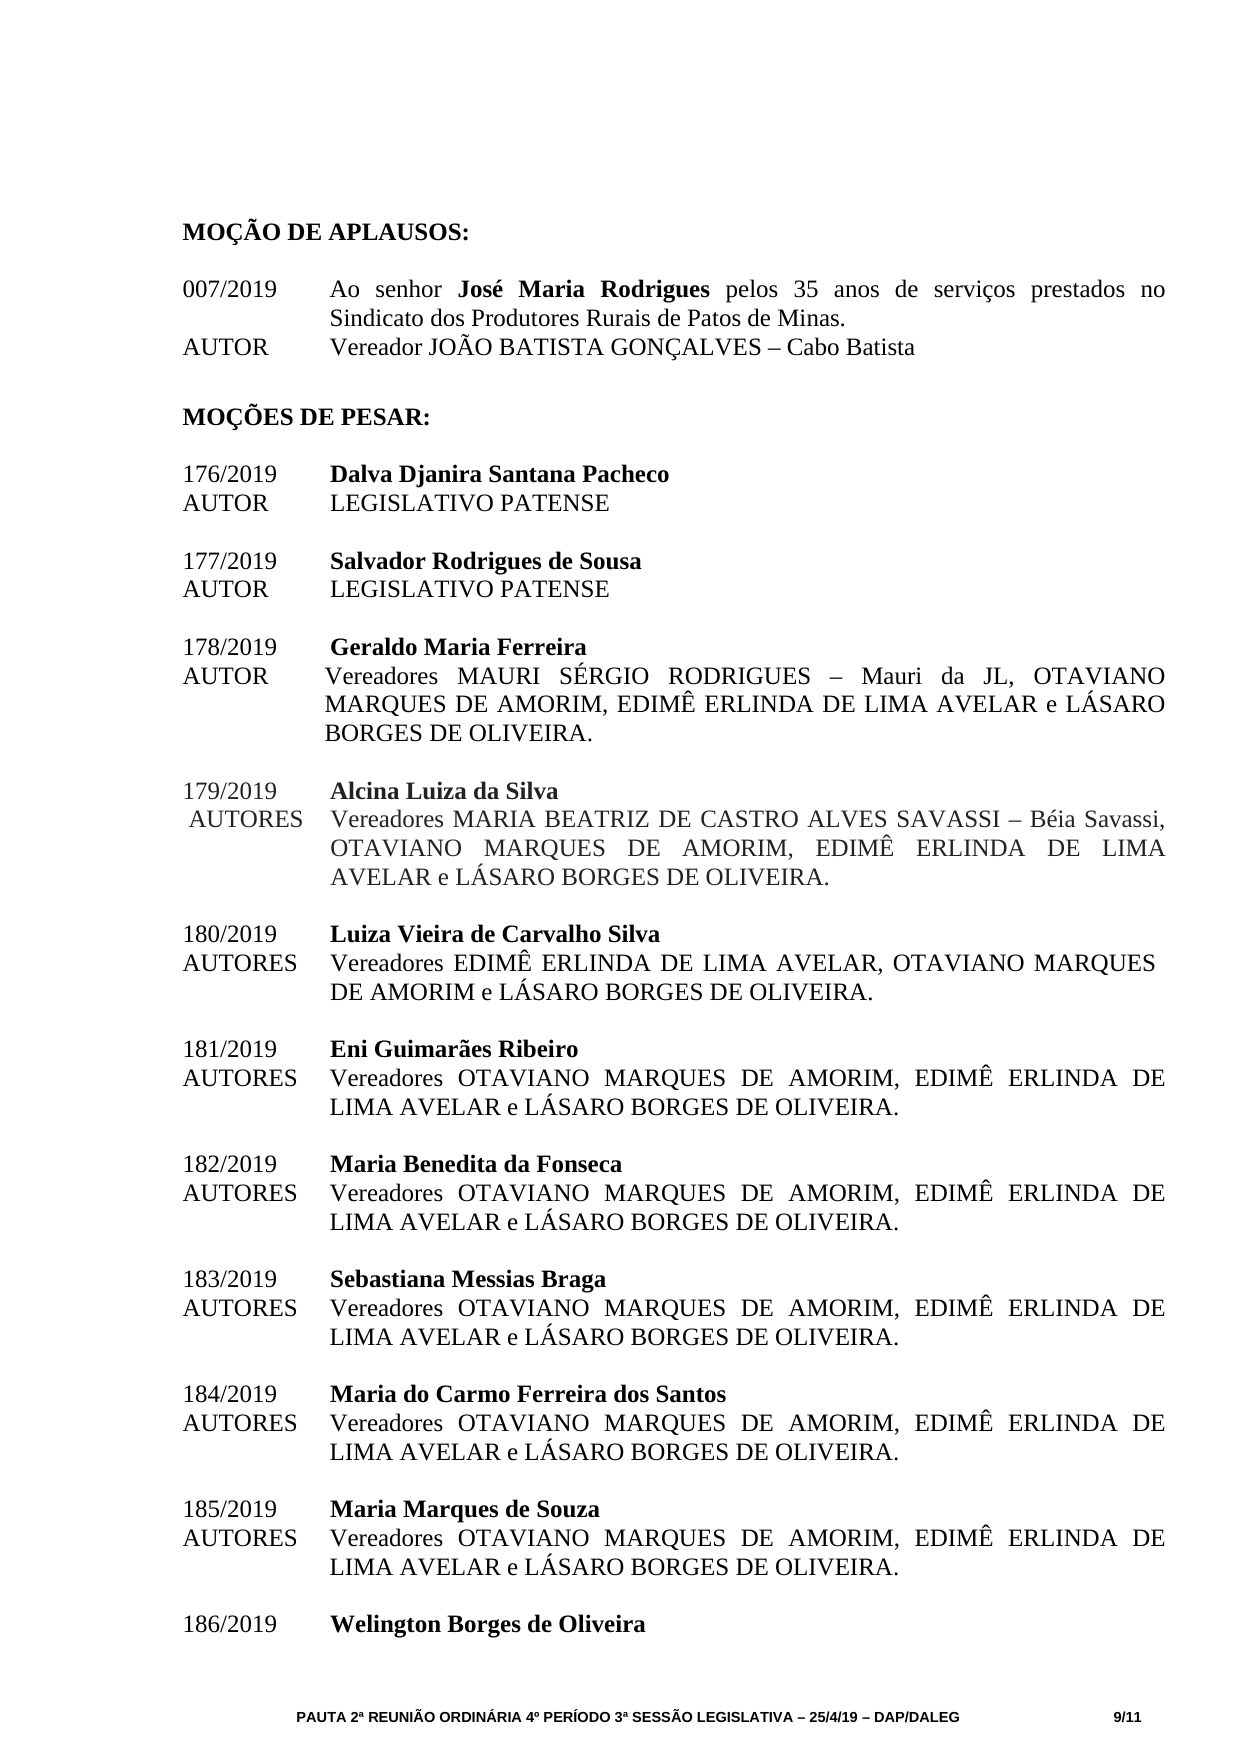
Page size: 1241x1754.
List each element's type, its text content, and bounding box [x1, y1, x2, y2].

text 181/2019 Eni Guimarães Ribeiro [182, 1034, 1166, 1063]
text 007/2019 Ao senhor José Maria Rodrigues pelos 35 anos de serviços prestados no Sindicato dos Produtores Rurais de Patos de Minas. [182, 274, 1166, 332]
text 184/2019 Maria do Carmo Ferreira dos Santos [182, 1379, 1166, 1408]
text AUTOR LEGISLATIVO PATENSE [182, 488, 1166, 517]
text AUTORES Vereadores OTAVIANO MARQUES DE AMORIM, EDIMÊ ERLINDA DE LIMA AVELAR e LÁSARO BORGES DE OLIVEIRA. [182, 1408, 1166, 1466]
text AUTORES Vereadores EDIMÊ ERLINDA DE LIMA AVELAR, OTAVIANO MARQUES DE AMORIM e LÁSARO BORGES DE OLIVEIRA. [182, 948, 1166, 1006]
text AUTOR Vereadores MAURI SÉRGIO RODRIGUES – Mauri da JL, OTAVIANO MARQUES DE AMORIM, EDIMÊ ERLINDA DE LIMA AVELAR e LÁSARO BORGES DE OLIVEIRA. [182, 661, 1166, 747]
text 178/2019 Geraldo Maria Ferreira [182, 632, 1166, 661]
text AUTOR Vereador JOÃO BATISTA GONÇALVES – Cabo Batista [182, 332, 1166, 361]
text 185/2019 Maria Marques de Souza [182, 1494, 1166, 1523]
text AUTORES Vereadores OTAVIANO MARQUES DE AMORIM, EDIMÊ ERLINDA DE LIMA AVELAR e LÁSARO BORGES DE OLIVEIRA. [182, 1178, 1166, 1236]
text 182/2019 Maria Benedita da Fonseca [182, 1149, 1166, 1178]
text AUTORES Vereadores OTAVIANO MARQUES DE AMORIM, EDIMÊ ERLINDA DE LIMA AVELAR e LÁSARO BORGES DE OLIVEIRA. [182, 1523, 1166, 1581]
text AUTOR LEGISLATIVO PATENSE [182, 574, 1166, 603]
text 180/2019 Luiza Vieira de Carvalho Silva [182, 919, 1166, 948]
text 179/2019 Alcina Luiza da Silva [182, 747, 1166, 804]
text AUTORES Vereadores OTAVIANO MARQUES DE AMORIM, EDIMÊ ERLINDA DE LIMA AVELAR e LÁSARO BORGES DE OLIVEIRA. [182, 1063, 1166, 1121]
text AUTORES Vereadores OTAVIANO MARQUES DE AMORIM, EDIMÊ ERLINDA DE LIMA AVELAR e LÁSARO BORGES DE OLIVEIRA. [182, 1293, 1166, 1351]
text 177/2019 Salvador Rodrigues de Sousa [182, 546, 1166, 574]
text 183/2019 Sebastiana Messias Braga [182, 1264, 1166, 1293]
text AUTORES Vereadores MARIA BEATRIZ DE CASTRO ALVES SAVASSI – Béia Savassi, OTAVIANO MARQUES DE AMORIM, EDIMÊ ERLINDA DE LIMA AVELAR e LÁSARO BORGES DE OLIVEIRA. [188, 804, 1166, 891]
text MOÇÃO DE APLAUSOS: [182, 217, 1166, 246]
text MOÇÕES DE PESAR: [182, 402, 1166, 431]
text 186/2019 Welington Borges de Oliveira [182, 1609, 1166, 1638]
text 176/2019 Dalva Djanira Santana Pacheco [182, 459, 1166, 488]
